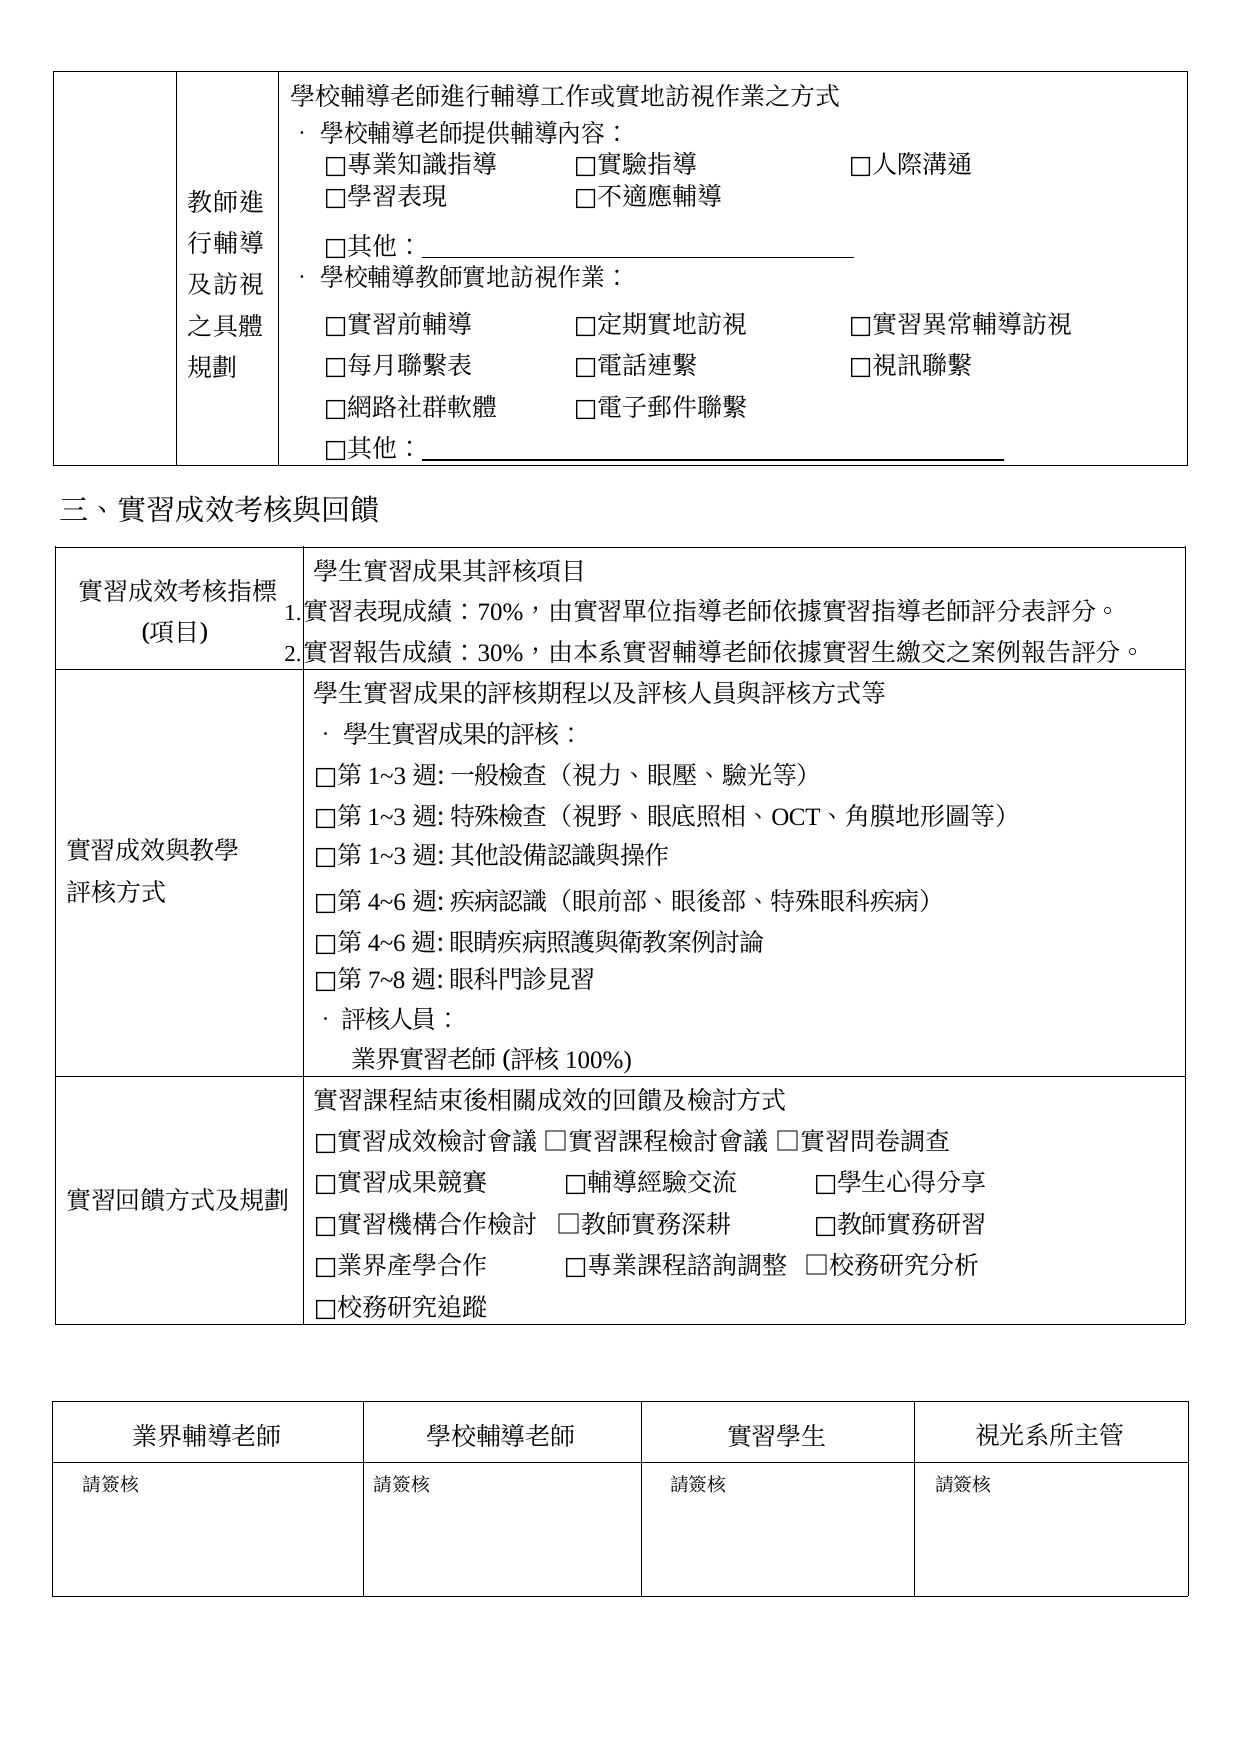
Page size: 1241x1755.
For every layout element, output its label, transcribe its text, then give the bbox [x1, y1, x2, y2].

table_cell 請簽核 [53, 1463, 363, 1596]
table_cell 實習回饋方式及規劃 [56, 1077, 303, 1323]
table_header 實習學生 [642, 1402, 914, 1462]
table_header 學生實習成果其評核項目 實習表現成績：70%，由實習單位指導老師依據實習指導老師評分表評分。 實習報告成績：30%，由本系實習輔導老師依據實習生繳交之案例報告評分。 [304, 548, 1185, 668]
table_cell 實習成效與教學評核方式 [56, 670, 303, 1076]
table_cell 請簽核 [364, 1463, 641, 1596]
table_cell 請簽核 [915, 1463, 1188, 1596]
table_cell 請簽核 [642, 1463, 914, 1596]
table_header 學校輔導老師 [364, 1402, 641, 1462]
table_cell 實習課程結束後相關成效的回饋及檢討方式 □實習成效檢討會議 □實習課程檢討會議 □實習問卷調查 □實習成果競賽 □輔導經驗交流 □學生心得分享 □實習機構合作檢討 □教師實務深耕 □教師實務研習 □業界產學合作 □專業課程諮詢調整 □校務研究分析 □校務研究追蹤 [304, 1077, 1185, 1323]
table_header 業界輔導老師 [53, 1402, 363, 1462]
table_cell 學生實習成果的評核期程以及評核人員與評核方式等 ． 學生實習成果的評核： □第 1~3 週: 一般檢查（視力、眼壓、驗光等） □第 1~3 週: 特殊檢查（視野、眼底照相、OCT、角膜地形圖等） □第 1~3 週: 其他設備認識與操作 □第 4~6 週: 疾病認識（眼前部、眼後部、特殊眼科疾病） □第 4~6 週: 眼睛疾病照護與衛教案例討論 □第 7~8 週: 眼科門診見習 ． 評核人員： 業界實習老師 (評核 100%) [304, 670, 1185, 1076]
table_header [54, 72, 176, 465]
table_header 教師進行輔導及訪視之具體規劃 [177, 72, 278, 465]
text 三、實習成效考核與回饋 [59, 487, 1201, 529]
table_header 視光系所主管 [915, 1402, 1188, 1462]
table_header 學校輔導老師進行輔導工作或實地訪視作業之方式 ． 學校輔導老師提供輔導內容： □專業知識指導 □實驗指導 □人際溝通 □學習表現 □不適應輔導 □其他： ． 學校輔導教師實地訪視作業： □實習前輔導 □定期實地訪視 □實習異常輔導訪視 □每月聯繫表 □電話連繫 □視訊聯繫 □網路社群軟體 □電子郵件聯繫 □其他： [279, 72, 1187, 465]
table_header 實習成效考核指標(項目) [56, 548, 303, 668]
